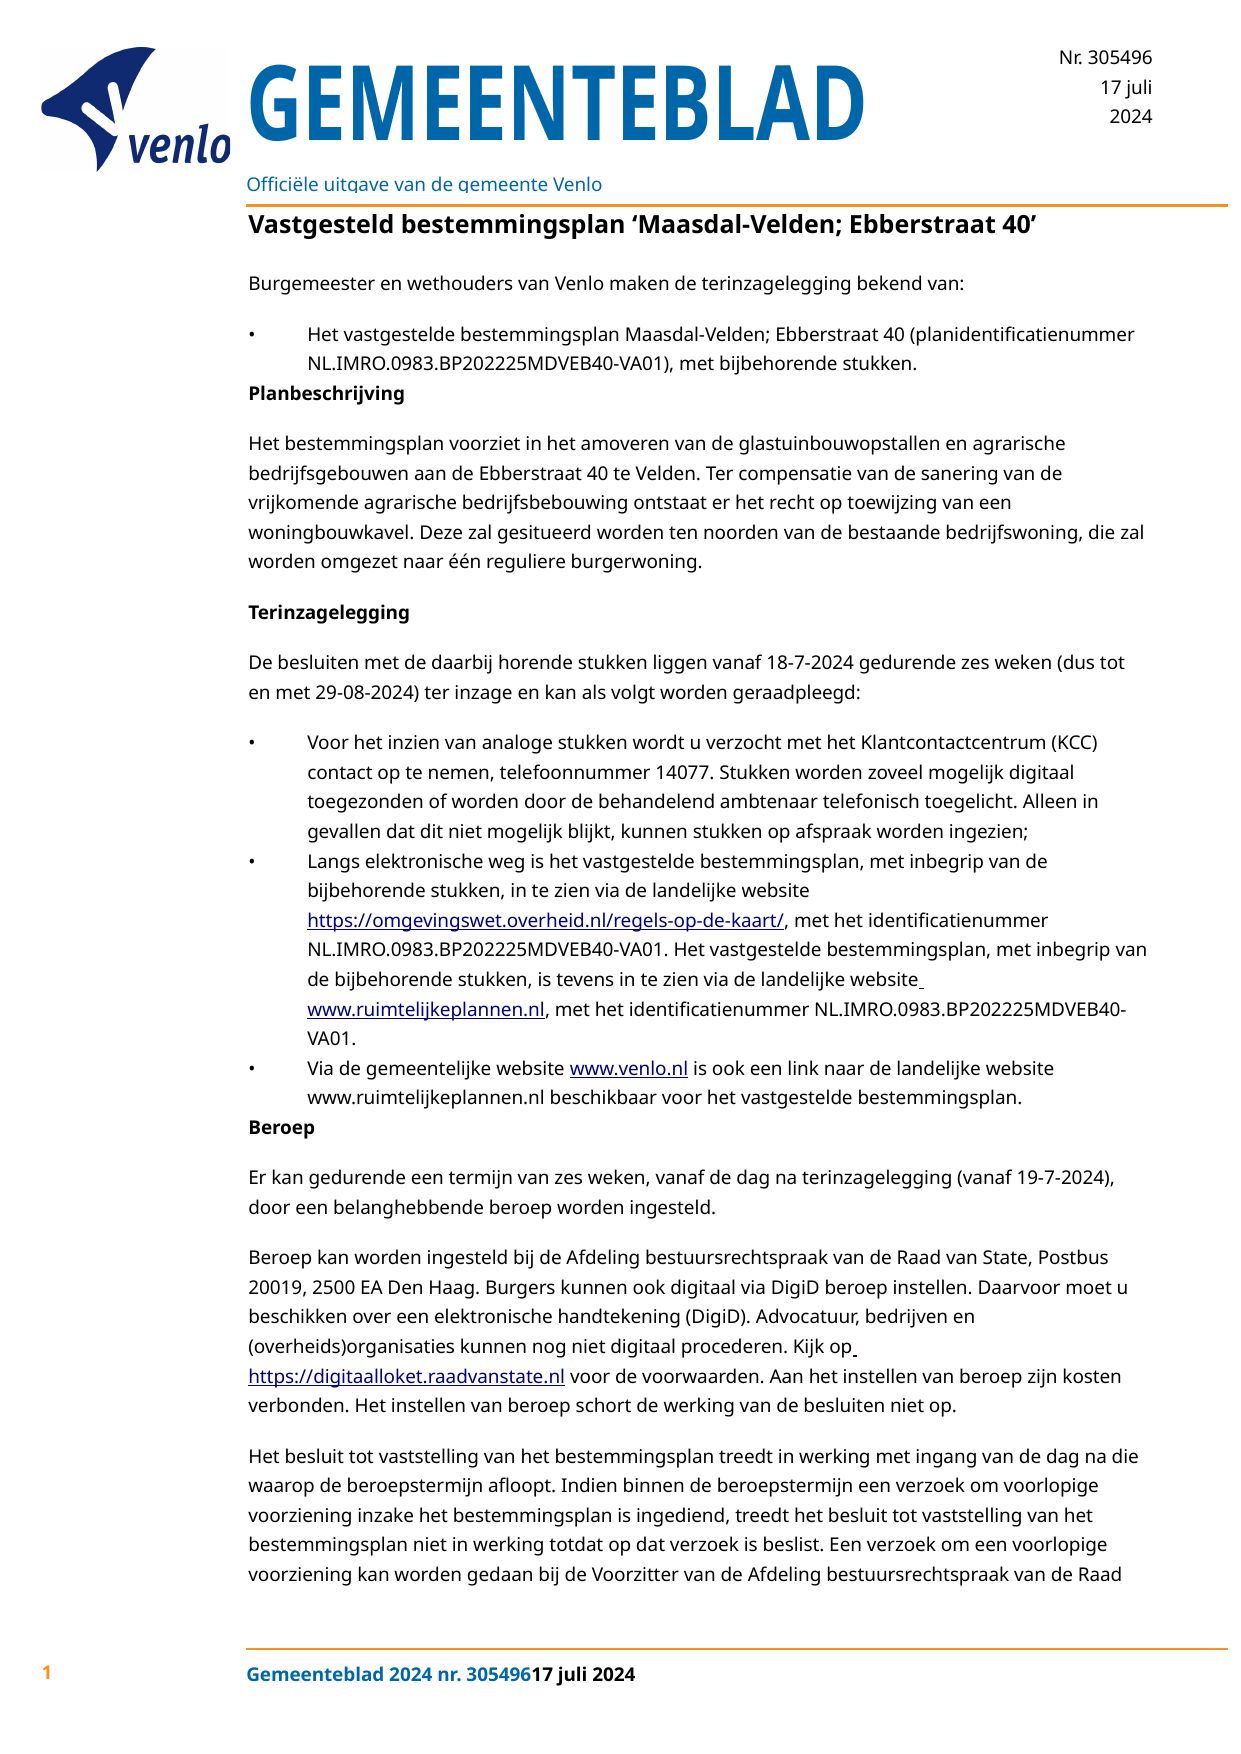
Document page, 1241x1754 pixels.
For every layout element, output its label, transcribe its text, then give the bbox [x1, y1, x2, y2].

picture [41, 47, 231, 172]
list Langs elektronische weg is het vastgestelde bestemmingsplan, met inbegrip van de bijbehorende stukken, in te zien via de landelijke website https://omgevingswet.overheid.nl/regels-op-de-kaart/, met het identificatienummer NL.IMRO.0983.BP202225MDVEB40-VA01. Het vastgestelde bestemmingsplan, met inbegrip van de bijbehorende stukken, is tevens in te zien via de landelijke website www.ruimtelijkeplannen.nl, met het identificatienummer NL.IMRO.0983.BP202225MDVEB40-VA01. [248, 848, 1152, 1051]
text De besluiten met de daarbij horende stukken liggen vanaf 18-7-2024 gedurende zes weken (dus tot en met 29-08-2024) ter inzage en kan als volgt worden geraadpleegd: [248, 649, 1152, 705]
list Via de gemeentelijke website www.venlo.nl is ook een link naar de landelijke website www.ruimtelijkeplannen.nl beschikbaar voor het vastgestelde bestemmingsplan. [248, 1055, 1152, 1110]
text Er kan gedurende een termijn van zes weken, vanaf de dag na terinzagelegging (vanaf 19-7-2024), door een belanghebbende beroep worden ingesteld. [248, 1164, 1152, 1220]
text Beroep kan worden ingesteld bij de Afdeling bestuursrechtspraak van de Raad van State, Postbus 20019, 2500 EA Den Haag. Burgers kunnen ook digitaal via DigiD beroep instellen. Daarvoor moet u beschikken over een elektronische handtekening (DigiD). Advocatuur, bedrijven en (overheids)organisaties kunnen nog niet digitaal procederen. Kijk op https://digitaalloket.raadvanstate.nl voor de voorwaarden. Aan het instellen van beroep zijn kosten verbonden. Het instellen van beroep schort de werking van de besluiten niet op. [248, 1244, 1152, 1418]
text Planbeschrijving [248, 380, 1152, 406]
text Het bestemmingsplan voorziet in het amoveren van de glastuinbouwopstallen en agrarische bedrijfsgebouwen aan de Ebberstraat 40 te Velden. Ter compensatie van de sanering van de vrijkomende agrarische bedrijfsbebouwing ontstaat er het recht op toewijzing van een woningbouwkavel. Deze zal gesitueerd worden ten noorden van de bestaande bedrijfswoning, die zal worden omgezet naar één reguliere burgerwoning. [248, 430, 1152, 574]
text Burgemeester en wethouders van Venlo maken de terinzagelegging bekend van: [248, 270, 1152, 296]
text Vastgesteld bestemmingsplan ‘Maasdal-Velden; Ebberstraat 40’ [248, 207, 1152, 241]
text Beroep [248, 1114, 1152, 1140]
list Voor het inzien van analoge stukken wordt u verzocht met het Klantcontactcentrum (KCC) contact op te nemen, telefoonnummer 14077. Stukken worden zoveel mogelijk digitaal toegezonden of worden door de behandelend ambtenaar telefonisch toegelicht. Alleen in gevallen dat dit niet mogelijk blijkt, kunnen stukken op afspraak worden ingezien; [248, 729, 1152, 844]
list Het vastgestelde bestemmingsplan Maasdal-Velden; Ebberstraat 40 (planidentificatienummer NL.IMRO.0983.BP202225MDVEB40-VA01), met bijbehorende stukken. [248, 321, 1152, 376]
text Terinzagelegging [248, 599, 1152, 625]
text Het besluit tot vaststelling van het bestemmingsplan treedt in werking met ingang van de dag na die waarop de beroepstermijn afloopt. Indien binnen de beroepstermijn een verzoek om voorlopige voorziening inzake het bestemmingsplan is ingediend, treedt het besluit tot vaststelling van het bestemmingsplan niet in werking totdat op dat verzoek is beslist. Een verzoek om een voorlopige voorziening kan worden gedaan bij de Voorzitter van de Afdeling bestuursrechtspraak van de Raad [248, 1443, 1152, 1587]
